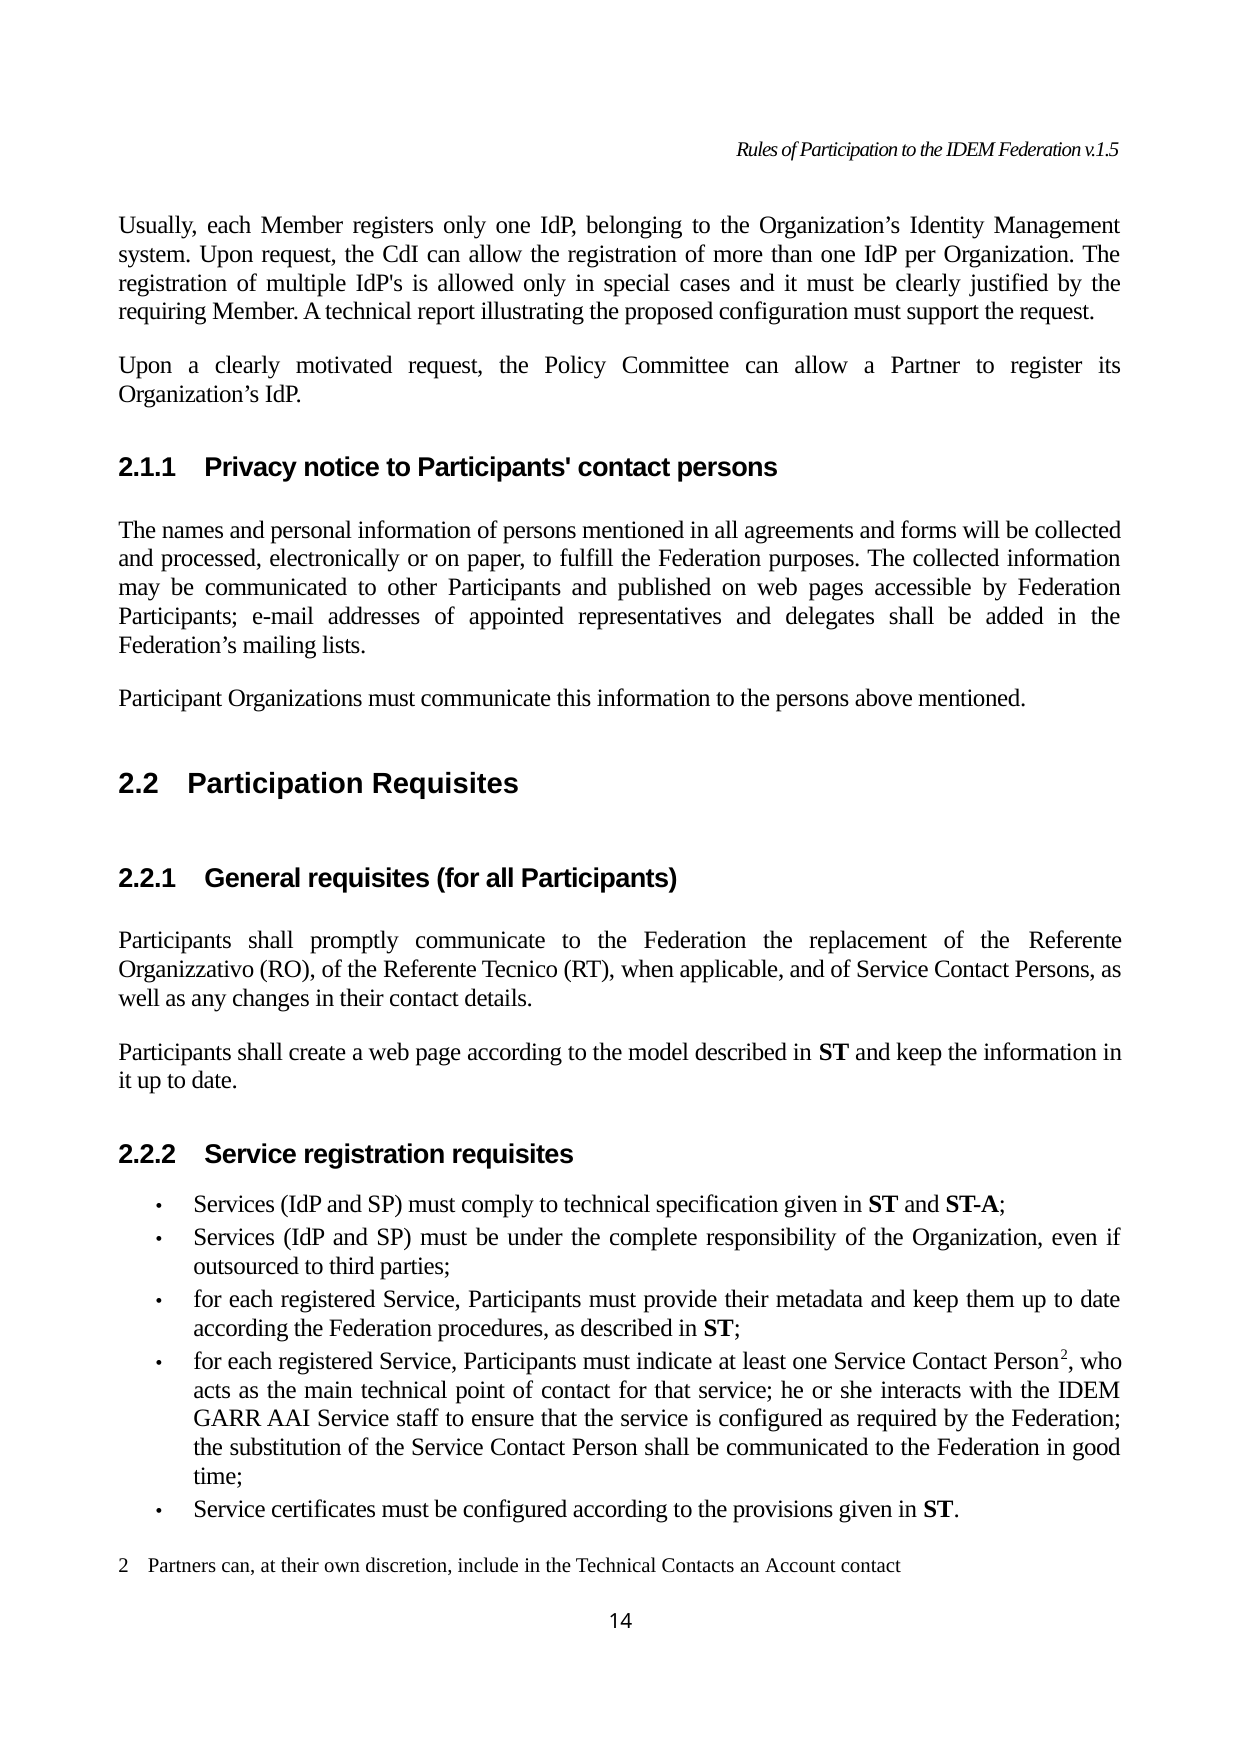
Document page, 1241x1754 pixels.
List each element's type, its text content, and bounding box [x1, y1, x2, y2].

text Participant Organizations must communicate this information to the persons above mentioned. [118, 683, 1122, 712]
list for each registered Service, Participants must indicate at least one Service Contact Person, who acts as the main technical point of contact for that service; he or she interacts with the IDEM GARR AAI Service staff to ensure that the service is configured as required by the Federation; the substitution of the Service Contact Person shall be communicated to the Federation in good time; [156, 1346, 1122, 1490]
list Services (IdP and SP) must be under the complete responsibility of the Organization, even if outsourced to third parties; [156, 1222, 1122, 1279]
list Participants shall create a web page according to the model described in ST and keep the information in it up to date. [118, 1037, 1122, 1094]
subtitle Service registration requisites [118, 1138, 1122, 1169]
subtitle General requisites (for all Participants) [118, 862, 1122, 894]
subtitle Participation Requisites [118, 766, 1122, 800]
text Usually, each Member registers only one IdP, belonging to the Organization’s Identity Management system. Upon request, the CdI can allow the registration of more than one IdP per Organization. The registration of multiple IdP's is allowed only in special cases and it must be clearly justified by the requiring Member. A technical report illustrating the proposed configuration must support the request. [118, 210, 1122, 325]
text The names and personal information of persons mentioned in all agreements and forms will be collected and processed, electronically or on paper, to fulfill the Federation purposes. The collected information may be communicated to other Participants and published on web pages accessible by Federation Participants; e-mail addresses of appointed representatives and delegates shall be added in the Federation’s mailing lists. [118, 515, 1122, 658]
list Services (IdP and SP) must comply to technical specification given in ST and ST-A; [156, 1189, 1122, 1218]
list Partners can, at their own discretion, include in the Technical Contacts an Account contact [118, 1553, 1122, 1577]
list Service certificates must be configured according to the provisions given in ST. [156, 1494, 1122, 1523]
list Participants shall promptly communicate to the Federation the replacement of the Referente Organizzativo (RO), of the Referente Tecnico (RT), when applicable, and of Service Contact Persons, as well as any changes in their contact details. [118, 926, 1122, 1012]
list for each registered Service, Participants must provide their metadata and keep them up to date according the Federation procedures, as described in ST; [156, 1284, 1122, 1342]
text Upon a clearly motivated request, the Policy Committee can allow a Partner to register its Organization’s IdP. [118, 350, 1122, 408]
subtitle Privacy notice to Participants' contact persons [118, 451, 1122, 483]
